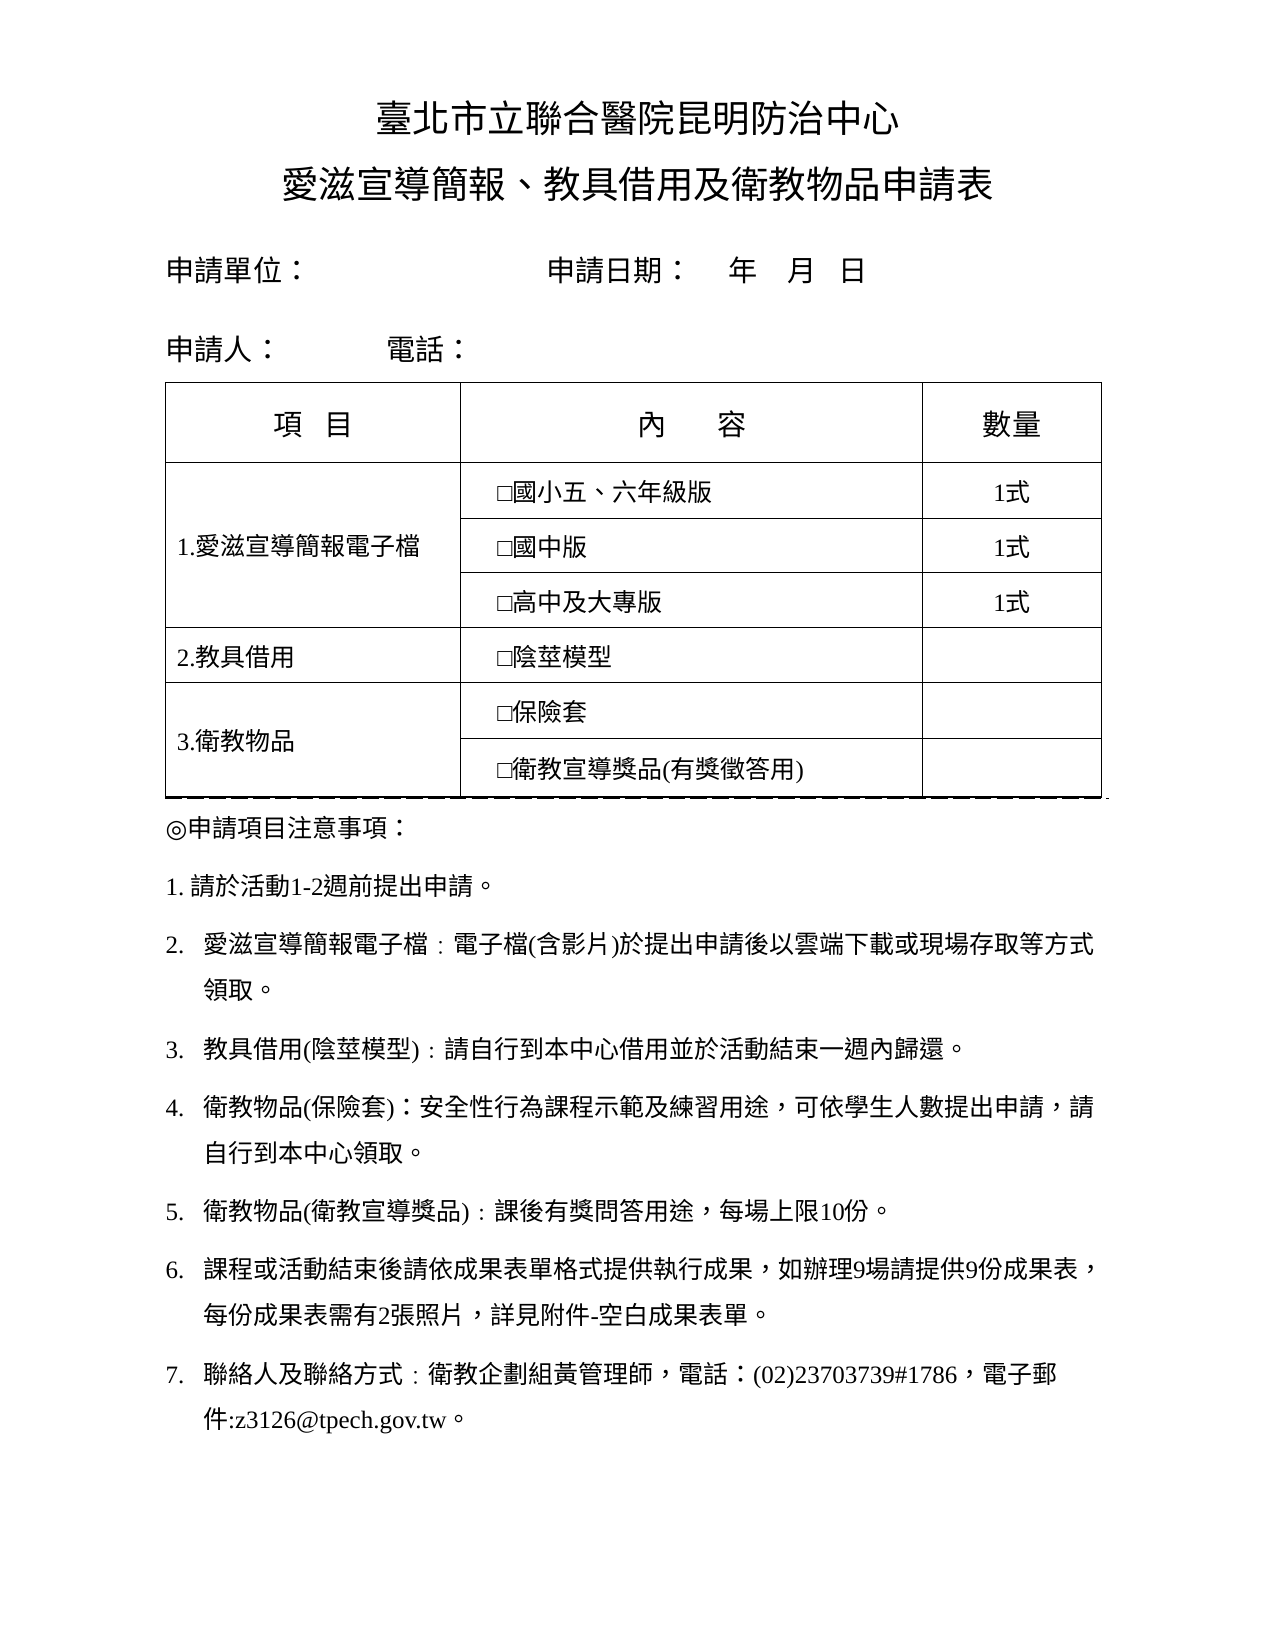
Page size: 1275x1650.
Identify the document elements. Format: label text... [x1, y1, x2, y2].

text 臺北市立聯合醫院昆明防治中心 [165, 89, 1109, 143]
table_cell [923, 628, 1101, 682]
table_cell □陰莖模型 [461, 628, 922, 682]
table_cell 1式 [923, 463, 1101, 517]
table_cell 1式 [923, 519, 1101, 572]
table_header 項 目 [166, 383, 460, 462]
text 愛滋宣導簡報、教具借用及衛教物品申請表 [165, 155, 1109, 210]
list 課程或活動結束後請依成果表單格式提供執行成果，如辦理9場請提供9份成果表，每份成果表需有2張照片，詳見附件-空白成果表單。 [165, 1242, 1109, 1334]
table_cell 2.教具借用 [166, 628, 460, 682]
table_cell □衛教宣導獎品(有獎徵答用) [461, 739, 922, 796]
table_cell □高中及大專版 [461, 573, 922, 627]
list 教具借用(陰莖模型)﹕請自行到本中心借用並於活動結束一週內歸還。 [165, 1021, 1109, 1067]
table_cell 3.衛教物品 [166, 683, 460, 796]
table_cell [923, 683, 1101, 737]
table_cell 1.愛滋宣導簡報電子檔 [166, 463, 460, 627]
list 衛教物品(保險套)：安全性行為課程示範及練習用途，可依學生人數提出申請，請自行到本中心領取。 [165, 1080, 1109, 1171]
table_header 數量 [923, 383, 1101, 462]
table_cell □保險套 [461, 683, 922, 737]
text ◎申請項目注意事項： [165, 797, 1109, 846]
list 聯絡人及聯絡方式﹕衛教企劃組黃管理師，電話：(02)23703739#1786，電子郵件:z3126@tpech.gov.tw。 [165, 1346, 1109, 1438]
table_cell 1式 [923, 573, 1101, 627]
list 愛滋宣導簡報電子檔﹕電子檔(含影片)於提出申請後以雲端下載或現場存取等方式領取。 [165, 917, 1109, 1009]
table_header 內 容 [461, 383, 922, 462]
table_cell [923, 739, 1101, 796]
text 申請單位： 申請日期： 年 月 日 [165, 247, 1109, 289]
list 衛教物品(衛教宣導獎品)﹕課後有獎問答用途，每場上限10份。 [165, 1184, 1109, 1230]
text 申請人： 電話： [165, 327, 1109, 369]
list 請於活動1-2週前提出申請。 [165, 859, 1109, 905]
table_cell □國小五、六年級版 [461, 463, 922, 517]
table_cell □國中版 [461, 519, 922, 572]
